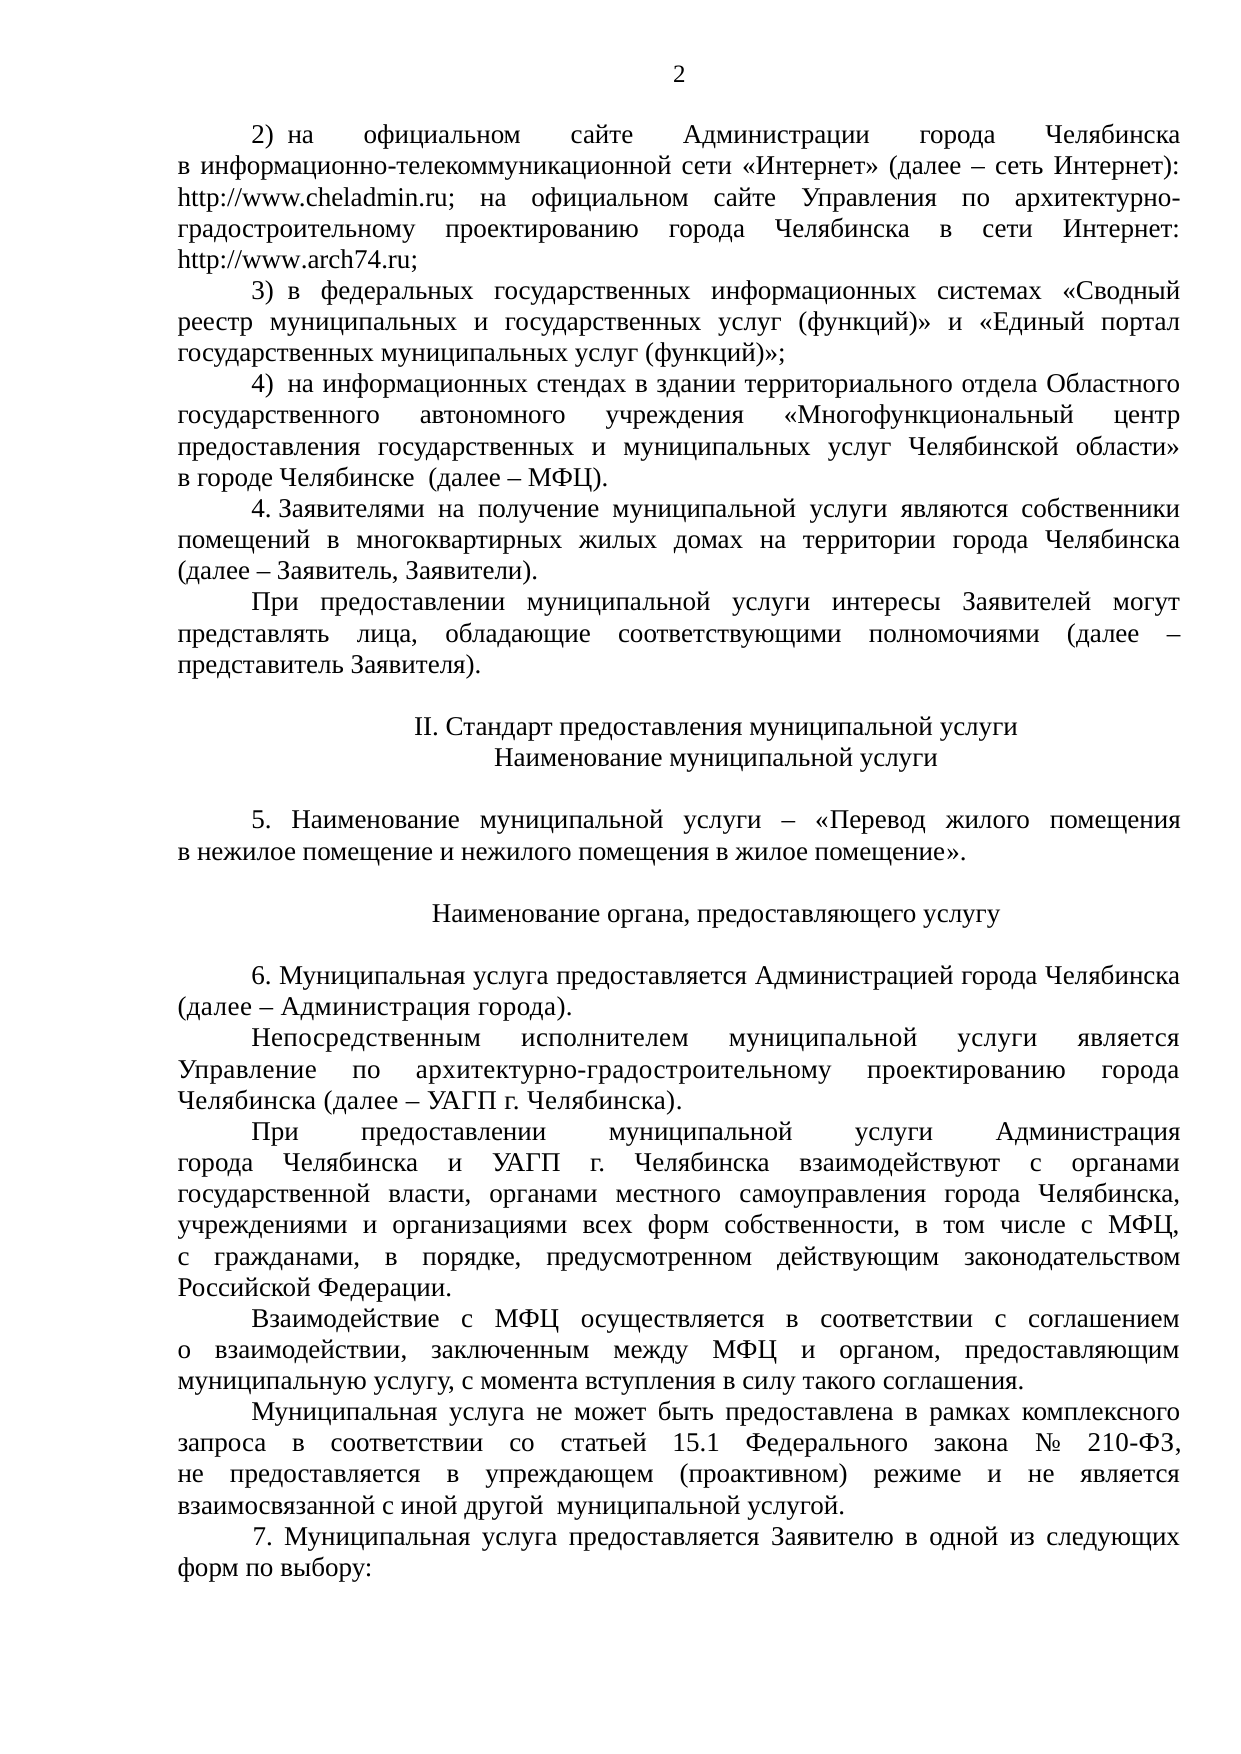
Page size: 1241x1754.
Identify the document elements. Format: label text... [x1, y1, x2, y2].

text 6. Муниципальная услуга предоставляется Администрацией города Челябинска (далее – Администрация города). [177, 959, 1181, 1022]
text 4. Заявителями на получение муниципальной услуги являются собственники помещений в многоквартирных жилых домах на территории города Челябинска (далее – Заявитель, Заявители). [177, 492, 1181, 586]
text 5. Наименование муниципальной услуги – «Перевод жилого помещения в нежилое помещение и нежилого помещения в жилое помещение». [177, 803, 1181, 866]
text Наименование муниципальной услуги [177, 741, 1181, 772]
text Муниципальная услуга не может быть предоставлена в рамках комплексного запроса в соответствии со статьей 15.1 Федерального закона № 210-ФЗ, не предоставляется в упреждающем (проактивном) режиме и не является взаимосвязанной с иной другой муниципальной услугой. [177, 1395, 1181, 1520]
text Наименование органа, предоставляющего услугу [177, 897, 1181, 928]
text Непосредственным исполнителем муниципальной услуги является Управление по архитектурно-градостроительному проектированию города Челябинска (далее – УАГП г. Челябинска). [177, 1022, 1181, 1115]
text При предоставлении муниципальной услуги интересы Заявителей могут представлять лица, обладающие соответствующими полномочиями (далее – представитель Заявителя). [177, 586, 1181, 679]
text Взаимодействие с МФЦ осуществляется в соответствии с соглашением о взаимодействии, заключенным между МФЦ и органом, предоставляющим муниципальную услугу, с момента вступления в силу такого соглашения. [177, 1302, 1181, 1395]
text При предоставлении муниципальной услуги Администрация города Челябинска и УАГП г. Челябинска взаимодействуют с органами государственной власти, органами местного самоуправления города Челябинска, учреждениями и организациями всех форм собственности, в том числе с МФЦ, с гражданами, в порядке, предусмотренном действующим законодательством Российской Федерации. [177, 1115, 1181, 1302]
text 7. Муниципальная услуга предоставляется Заявителю в одной из следующих форм по выбору: [177, 1520, 1181, 1582]
text 3) в федеральных государственных информационных системах «Сводный реестр муниципальных и государственных услуг (функций)» и «Единый портал государственных муниципальных услуг (функций)»; [177, 274, 1181, 367]
text II. Стандарт предоставления муниципальной услуги [177, 710, 1181, 741]
text 4) на информационных стендах в здании территориального отдела Областного государственного автономного учреждения «Многофункциональный центр предоставления государственных и муниципальных услуг Челябинской области» в городе Челябинске (далее – МФЦ). [177, 367, 1181, 492]
text 2) на официальном сайте Администрации города Челябинска в информационно-телекоммуникационной сети «Интернет» (далее – сеть Интернет): http://www.cheladmin.ru; на официальном сайте Управления по архитектурно-градостроительному проектированию города Челябинска в сети Интернет: http://www.arch74.ru; [177, 118, 1181, 274]
